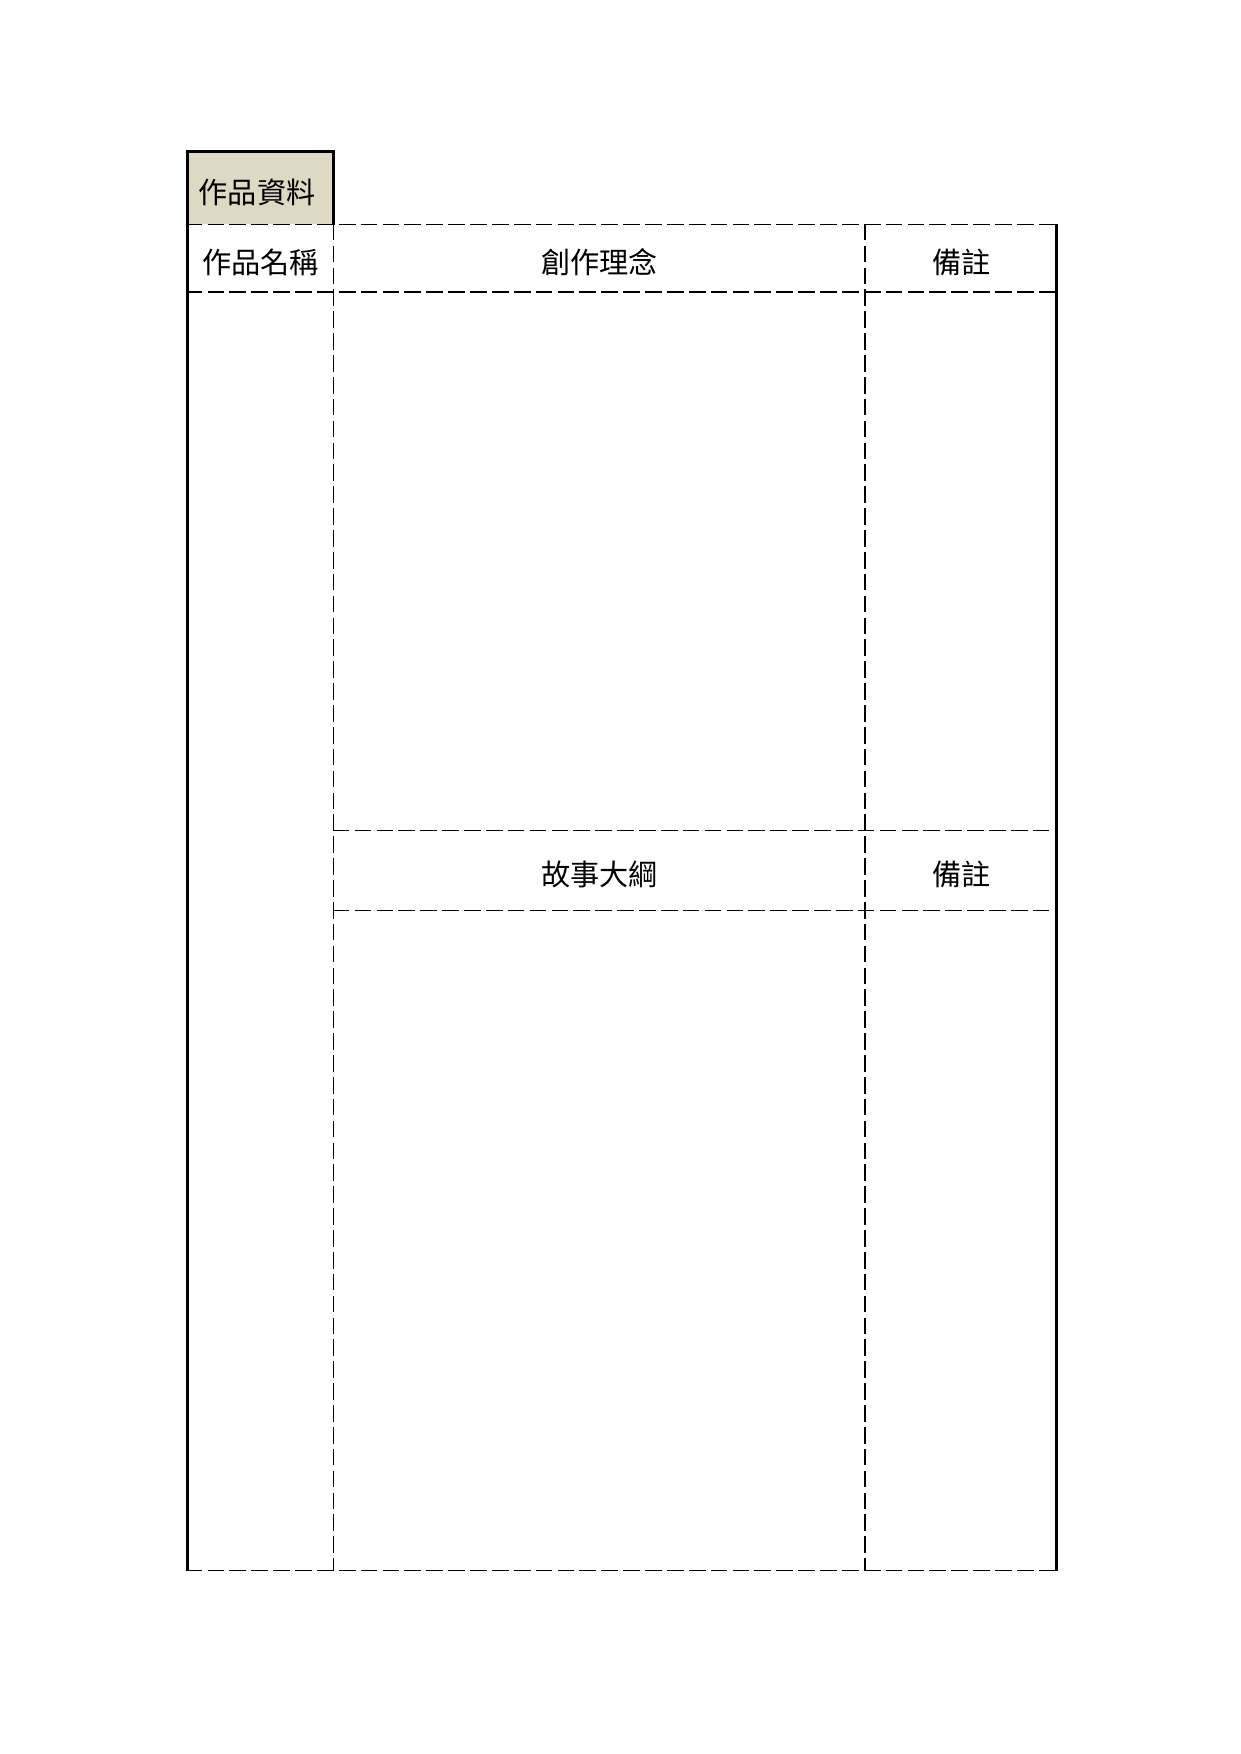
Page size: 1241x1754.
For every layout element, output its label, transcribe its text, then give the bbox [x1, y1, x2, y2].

table_header [865, 150, 1057, 224]
table_cell 備註 [865, 830, 1055, 910]
table_cell [865, 291, 1055, 830]
table_header [335, 150, 865, 224]
table_cell [333, 910, 865, 1570]
table_cell 備註 [865, 224, 1055, 291]
table_cell [333, 291, 865, 830]
table_cell 創作理念 [333, 224, 865, 291]
table_cell 故事大綱 [333, 830, 865, 910]
table_cell [189, 291, 333, 1570]
table_cell [865, 910, 1055, 1570]
table_header 作品資料 [189, 153, 332, 224]
table_cell 作品名稱 [189, 224, 333, 291]
